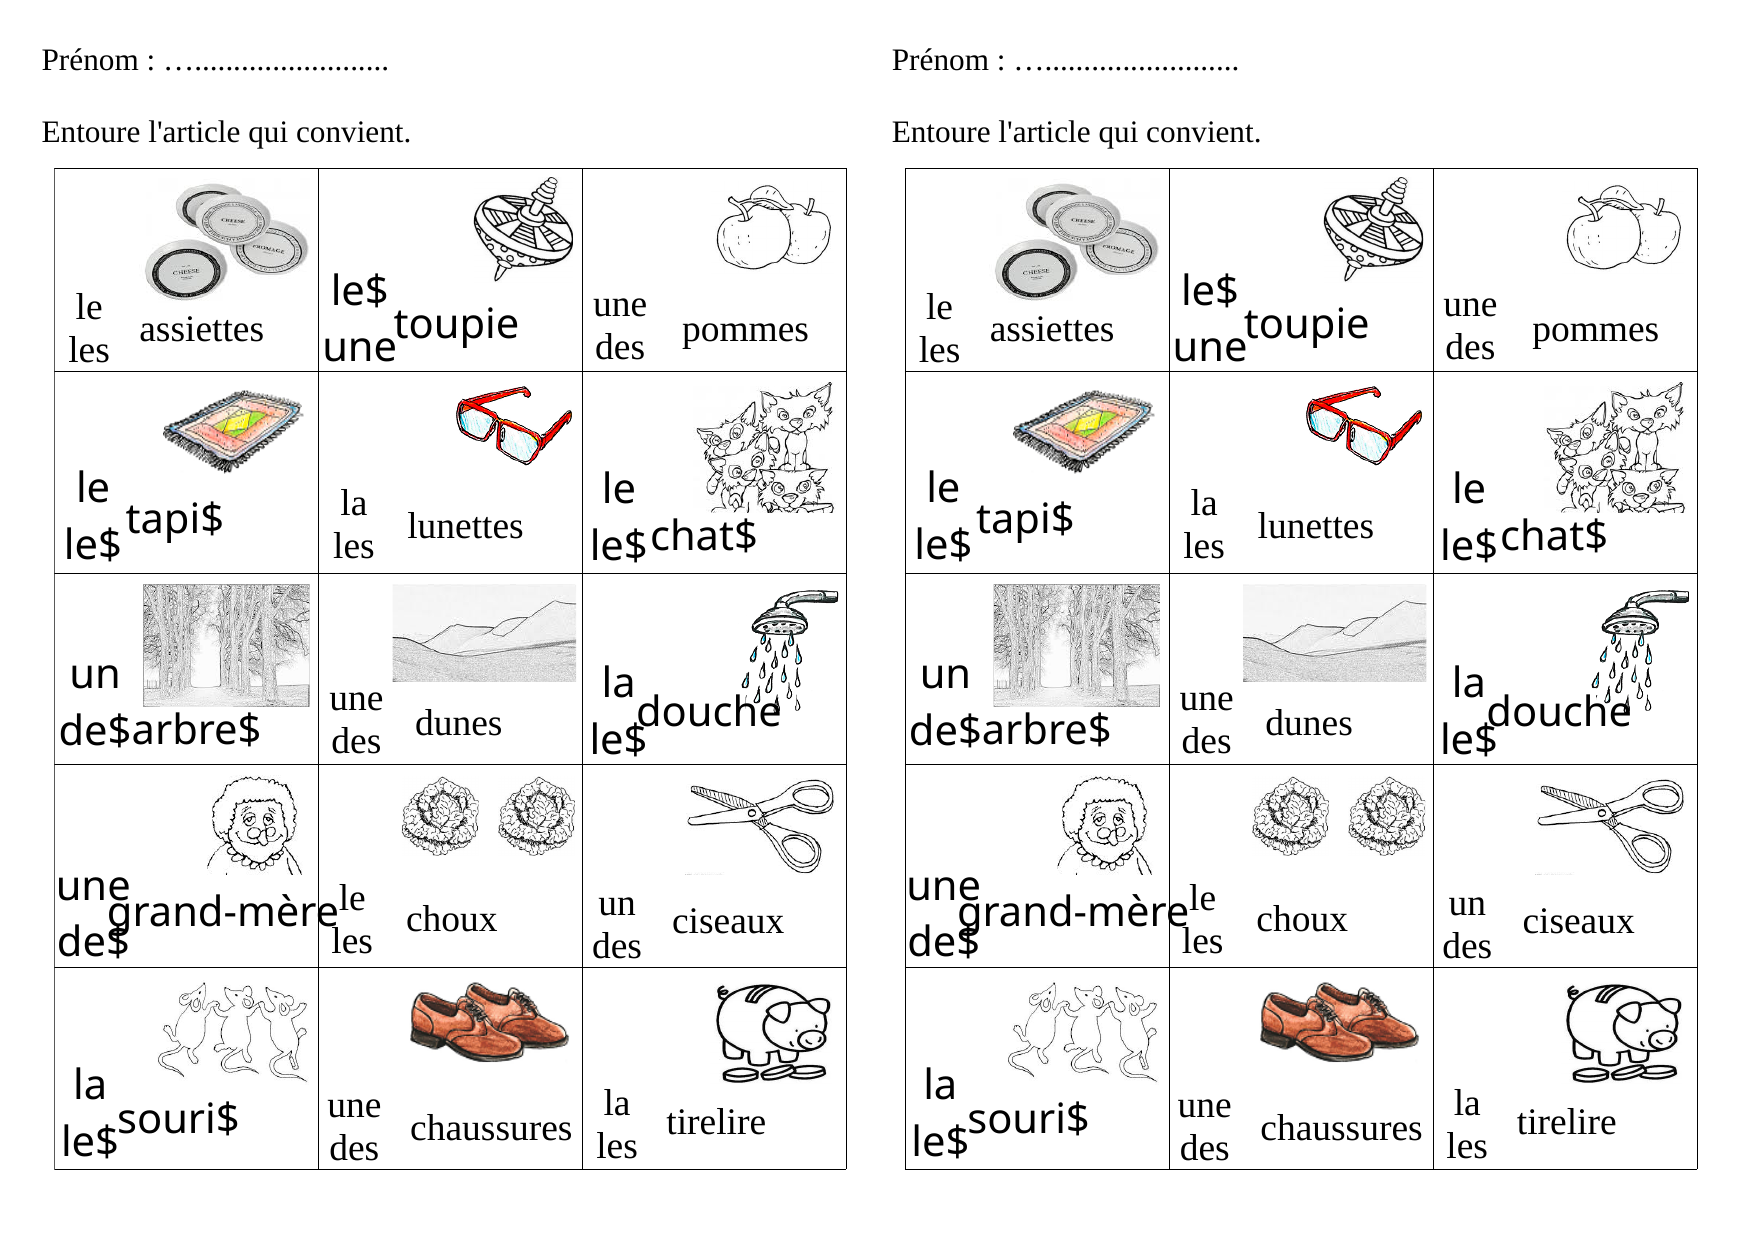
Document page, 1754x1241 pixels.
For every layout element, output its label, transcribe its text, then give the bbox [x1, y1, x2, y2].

picture [143, 584, 310, 707]
picture [408, 980, 571, 1067]
picture [1543, 382, 1687, 513]
picture [1614, 706, 1626, 713]
picture [498, 776, 575, 856]
picture [1323, 177, 1424, 283]
picture [732, 586, 839, 716]
picture [1348, 776, 1426, 856]
picture [160, 384, 307, 475]
picture [1534, 776, 1686, 875]
picture [1010, 384, 1158, 475]
picture [401, 776, 479, 856]
picture [993, 584, 1160, 707]
picture [1007, 980, 1161, 1086]
text Entoure l'article qui convient. [892, 113, 1713, 149]
picture [1258, 980, 1421, 1067]
picture [1243, 584, 1427, 682]
picture [684, 776, 836, 875]
picture [157, 980, 311, 1086]
picture [1582, 586, 1689, 716]
picture [746, 706, 751, 716]
picture [1057, 775, 1154, 875]
text Prénom : …......................... [41, 41, 862, 77]
picture [138, 178, 311, 303]
picture [764, 706, 776, 713]
picture [710, 980, 832, 1084]
picture [1304, 383, 1424, 470]
text Prénom : …......................... [892, 41, 1713, 77]
picture [392, 584, 577, 682]
picture [1561, 181, 1685, 274]
picture [711, 181, 834, 274]
picture [454, 383, 574, 470]
text Entoure l'article qui convient. [41, 113, 862, 149]
picture [207, 775, 303, 875]
picture [473, 177, 573, 283]
picture [1252, 776, 1329, 856]
picture [988, 178, 1161, 303]
picture [693, 382, 836, 513]
picture [1560, 980, 1683, 1084]
